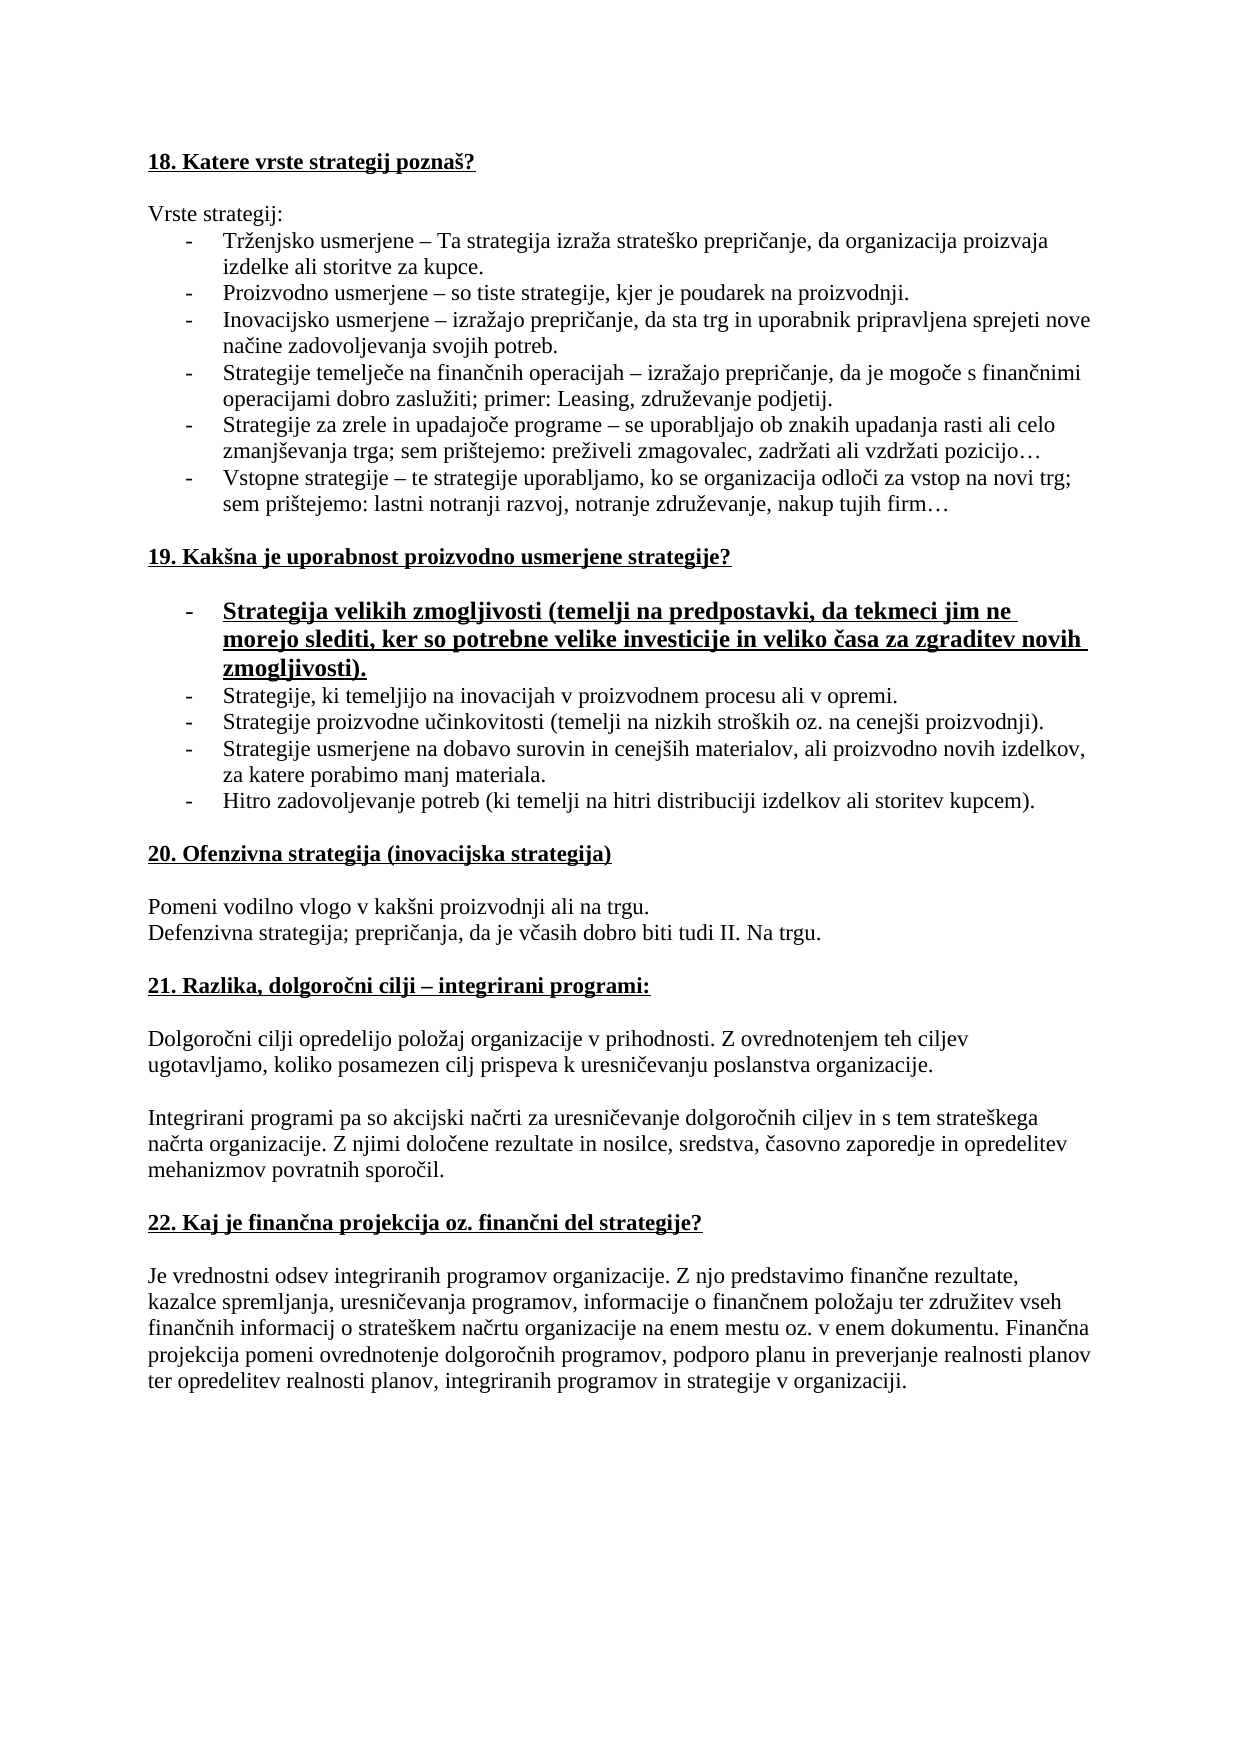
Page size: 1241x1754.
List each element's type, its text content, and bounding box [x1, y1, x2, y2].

list Strategije, ki temeljijo na inovacijah v proizvodnem procesu ali v opremi. [185, 682, 1092, 708]
text 18. Katere vrste strategij poznaš? [148, 148, 1092, 174]
list Strategije za zrele in upadajoče programe – se uporabljajo ob znakih upadanja rasti ali celo zmanjševanja trga; sem prištejemo: preživeli zmagovalec, zadržati ali vzdržati pozicijo… [185, 411, 1092, 464]
text Vrste strategij: [148, 200, 1092, 227]
text Je vrednostni odsev integriranih programov organizacije. Z njo predstavimo finančne rezultate, kazalce spremljanja, uresničevanja programov, informacije o finančnem položaju ter združitev vseh finančnih informacij o strateškem načrtu organizacije na enem mestu oz. v enem dokumentu. Finančna projekcija pomeni ovrednotenje dolgoročnih programov, podporo planu in preverjanje realnosti planov ter opredelitev realnosti planov, integriranih programov in strategije v organizaciji. [148, 1262, 1092, 1393]
text 22. Kaj je finančna projekcija oz. finančni del strategije? [148, 1209, 1092, 1235]
list Strategije temelječe na finančnih operacijah – izražajo prepričanje, da je mogoče s finančnimi operacijami dobro zaslužiti; primer: Leasing, združevanje podjetij. [185, 358, 1092, 411]
text Dolgoročni cilji opredelijo položaj organizacije v prihodnosti. Z ovrednotenjem teh ciljev ugotavljamo, koliko posamezen cilj prispeva k uresničevanju poslanstva organizacije. [148, 1024, 1092, 1077]
text 19. Kakšna je uporabnost proizvodno usmerjene strategije? [148, 543, 1092, 569]
text Integrirani programi pa so akcijski načrti za uresničevanje dolgoročnih ciljev in s tem strateškega načrta organizacije. Z njimi določene rezultate in nosilce, sredstva, časovno zaporedje in opredelitev mehanizmov povratnih sporočil. [148, 1104, 1092, 1183]
text Defenzivna strategija; prepričanja, da je včasih dobro biti tudi II. Na trgu. [148, 919, 1092, 946]
list Proizvodno usmerjene – so tiste strategije, kjer je poudarek na proizvodnji. [185, 279, 1092, 306]
text Pomeni vodilno vlogo v kakšni proizvodnji ali na trgu. [148, 893, 1092, 919]
list Vstopne strategije – te strategije uporabljamo, ko se organizacija odloči za vstop na novi trg; sem prištejemo: lastni notranji razvoj, notranje združevanje, nakup tujih firm… [185, 464, 1092, 517]
list Hitro zadovoljevanje potreb (ki temelji na hitri distribuciji izdelkov ali storitev kupcem). [185, 787, 1092, 814]
list Strategija velikih zmogljivosti (temelji na predpostavki, da tekmeci jim ne morejo slediti, ker so potrebne velike investicije in veliko časa za zgraditev novih zmogljivosti). [185, 596, 1092, 682]
list Strategije proizvodne učinkovitosti (temelji na nizkih stroških oz. na cenejši proizvodnji). [185, 708, 1092, 735]
list Strategije usmerjene na dobavo surovin in cenejših materialov, ali proizvodno novih izdelkov, za katere porabimo manj materiala. [185, 735, 1092, 787]
list Trženjsko usmerjene – Ta strategija izraža strateško prepričanje, da organizacija proizvaja izdelke ali storitve za kupce. [185, 227, 1092, 279]
list Inovacijsko usmerjene – izražajo prepričanje, da sta trg in uporabnik pripravljena sprejeti nove načine zadovoljevanja svojih potreb. [185, 306, 1092, 358]
text 21. Razlika, dolgoročni cilji – integrirani programi: [148, 972, 1092, 998]
text 20. Ofenzivna strategija (inovacijska strategija) [148, 840, 1092, 866]
